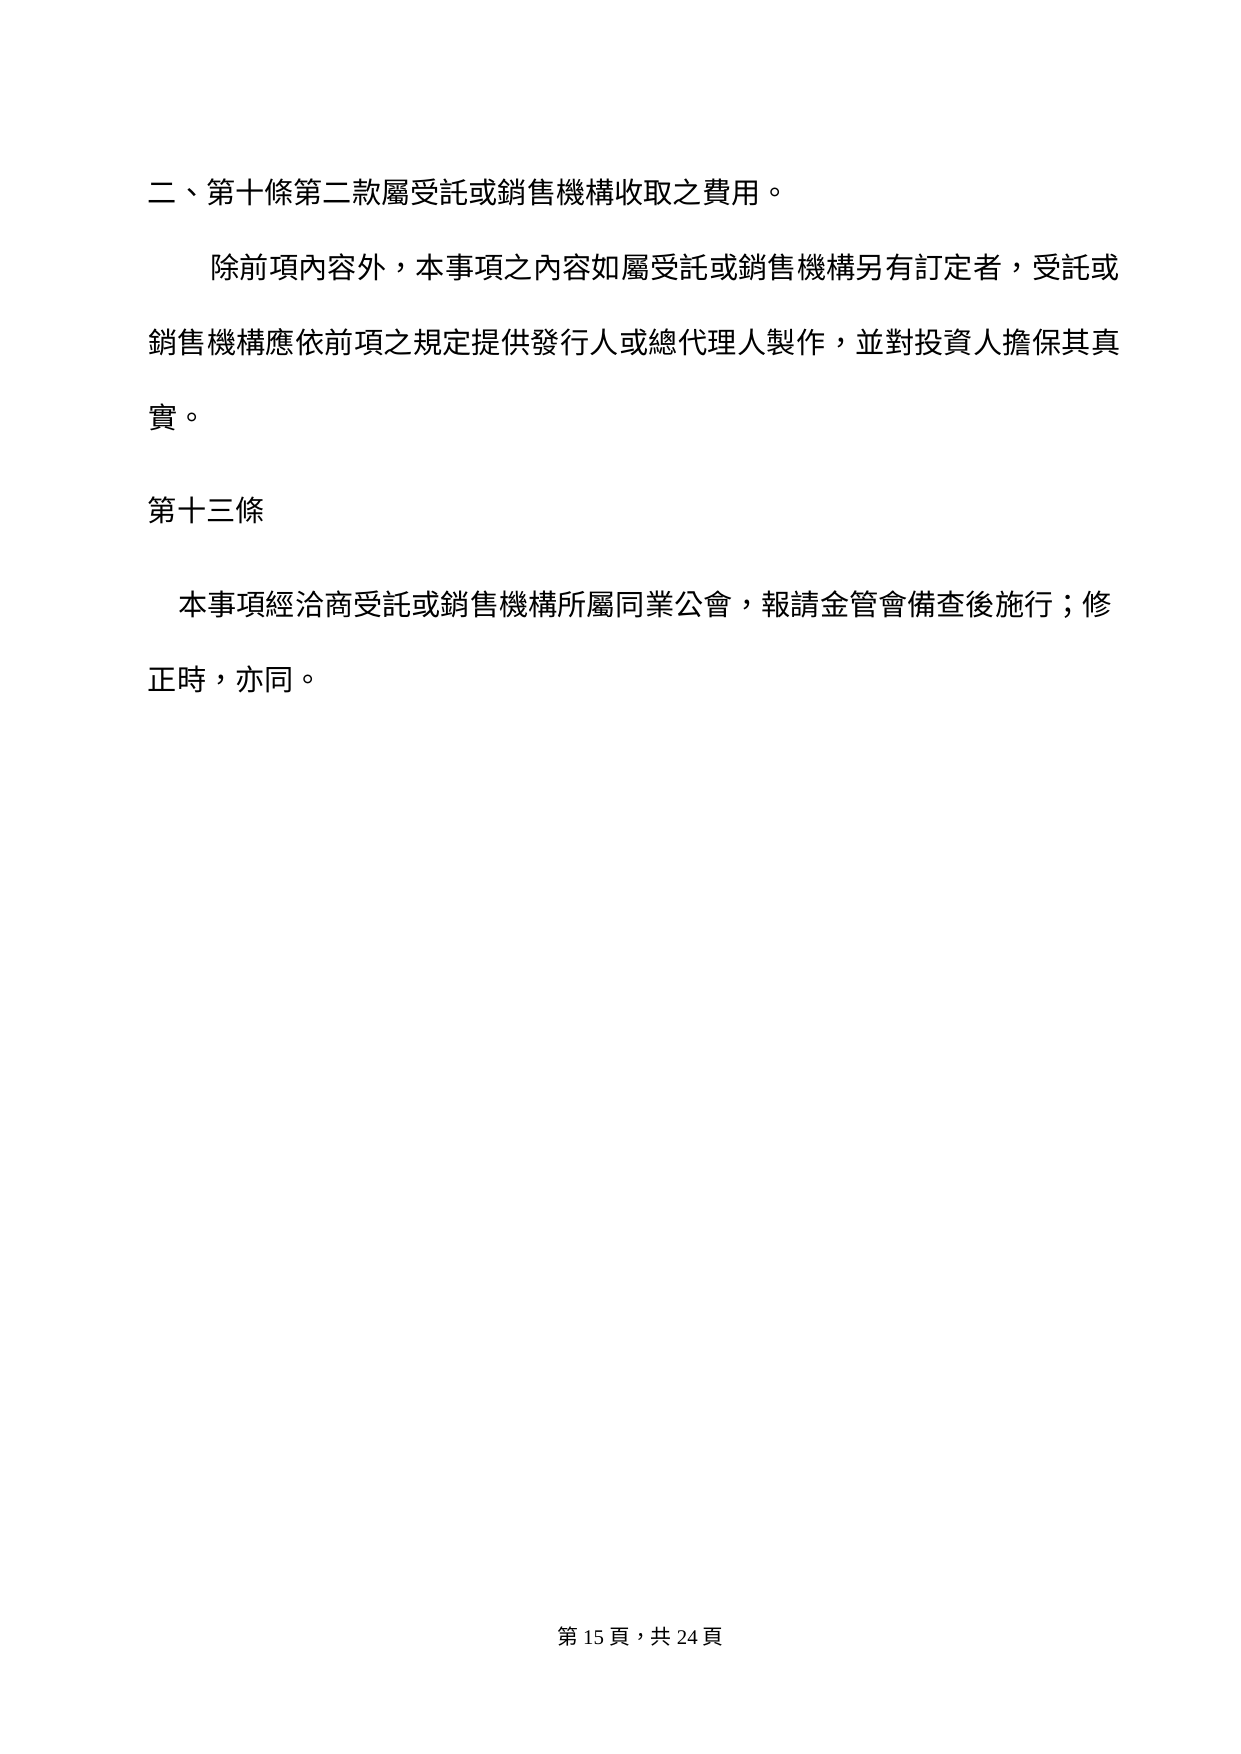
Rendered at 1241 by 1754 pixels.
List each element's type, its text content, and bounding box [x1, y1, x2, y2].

text 二、第十條第二款屬受託或銷售機構收取之費用。 [148, 153, 1122, 228]
text 第十三條 [148, 472, 1122, 547]
text 本事項經洽商受託或銷售機構所屬同業公會，報請金管會備查後施行；修正時，亦同。 [148, 565, 1122, 715]
text 除前項內容外，本事項之內容如屬受託或銷售機構另有訂定者，受託或銷售機構應依前項之規定提供發行人或總代理人製作，並對投資人擔保其真實。 [148, 228, 1122, 453]
